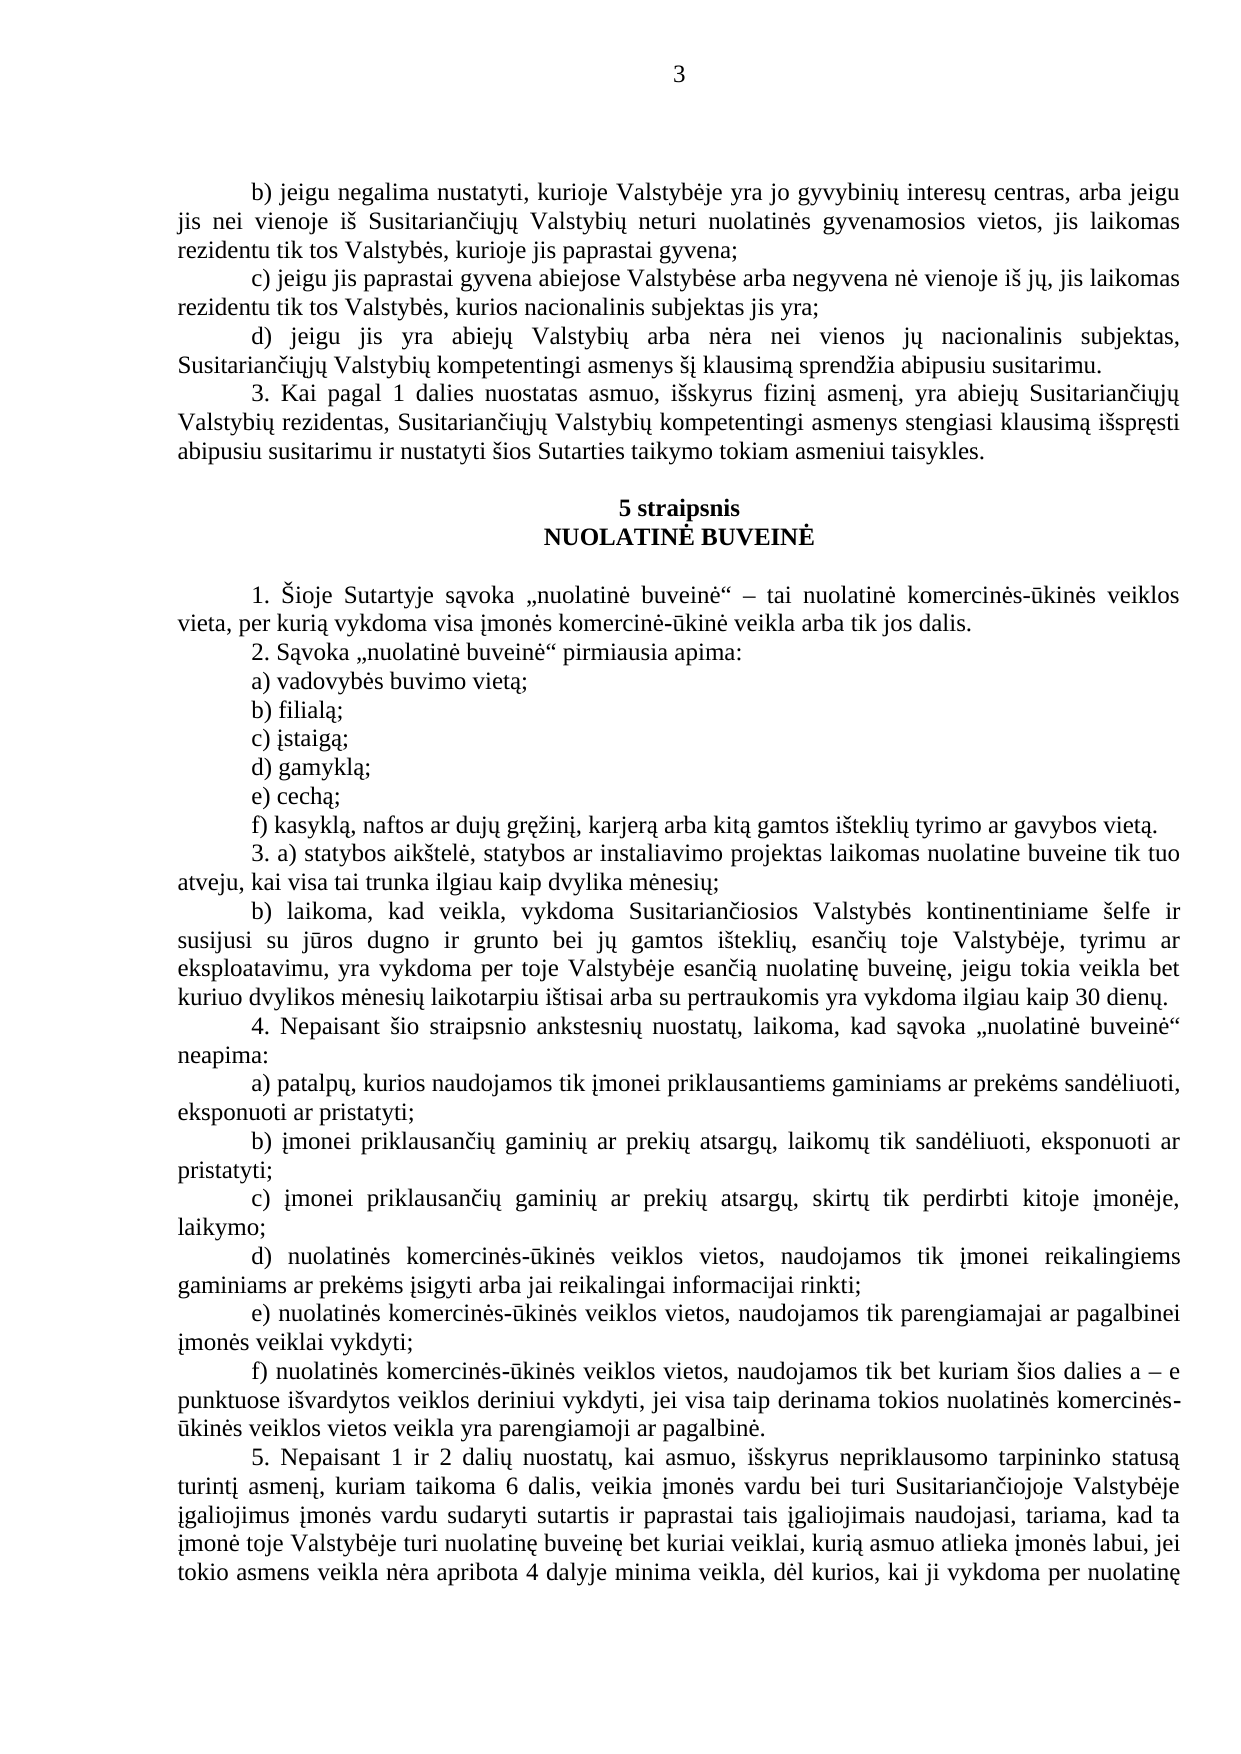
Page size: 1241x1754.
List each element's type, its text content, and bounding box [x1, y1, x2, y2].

text 3. a) statybos aikštelė, statybos ar instaliavimo projektas laikomas nuolatine buveine tik tuo atveju, kai visa tai trunka ilgiau kaip dvylika mėnesių; [177, 838, 1181, 896]
text e) cechą; [177, 781, 1181, 810]
text c) įmonei priklausančių gaminių ar prekių atsargų, skirtų tik perdirbti kitoje įmonėje, laikymo; [177, 1183, 1181, 1241]
text 5 straipsnis [177, 493, 1181, 522]
text c) jeigu jis paprastai gyvena abiejose Valstybėse arba negyvena nė vienoje iš jų, jis laikomas rezidentu tik tos Valstybės, kurios nacionalinis subjektas jis yra; [177, 263, 1181, 321]
text a) vadovybės buvimo vietą; [177, 666, 1181, 695]
text f) nuolatinės komercinės-ūkinės veiklos vietos, naudojamos tik bet kuriam šios dalies a – e punktuose išvardytos veiklos deriniui vykdyti, jei visa taip derinama tokios nuolatinės komercinės-ūkinės veiklos vietos veikla yra parengiamoji ar pagalbinė. [177, 1356, 1181, 1442]
text 4. Nepaisant šio straipsnio ankstesnių nuostatų, laikoma, kad sąvoka „nuolatinė buveinė“ neapima: [177, 1011, 1181, 1068]
text b) įmonei priklausančių gaminių ar prekių atsargų, laikomų tik sandėliuoti, eksponuoti ar pristatyti; [177, 1126, 1181, 1183]
text 2. Sąvoka „nuolatinė buveinė“ pirmiausia apima: [177, 637, 1181, 666]
text b) filialą; [177, 695, 1181, 723]
text a) patalpų, kurios naudojamos tik įmonei priklausantiems gaminiams ar prekėms sandėliuoti, eksponuoti ar pristatyti; [177, 1068, 1181, 1126]
text 5. Nepaisant 1 ir 2 dalių nuostatų, kai asmuo, išskyrus nepriklausomo tarpininko statusą turintį asmenį, kuriam taikoma 6 dalis, veikia įmonės vardu bei turi Susitariančiojoje Valstybėje įgaliojimus įmonės vardu sudaryti sutartis ir paprastai tais įgaliojimais naudojasi, tariama, kad ta įmonė toje Valstybėje turi nuolatinę buveinę bet kuriai veiklai, kurią asmuo atlieka įmonės labui, jei tokio asmens veikla nėra apribota 4 dalyje minima veikla, dėl kurios, kai ji vykdoma per nuolatinę [177, 1442, 1181, 1586]
text NUOLATINĖ BUVEINĖ [177, 522, 1181, 551]
text e) nuolatinės komercinės-ūkinės veiklos vietos, naudojamos tik parengiamajai ar pagalbinei įmonės veiklai vykdyti; [177, 1298, 1181, 1356]
text c) įstaigą; [177, 723, 1181, 752]
text d) jeigu jis yra abiejų Valstybių arba nėra nei vienos jų nacionalinis subjektas, Susitariančiųjų Valstybių kompetentingi asmenys šį klausimą sprendžia abipusiu susitarimu. [177, 321, 1181, 378]
text 3. Kai pagal 1 dalies nuostatas asmuo, išskyrus fizinį asmenį, yra abiejų Susitariančiųjų Valstybių rezidentas, Susitariančiųjų Valstybių kompetentingi asmenys stengiasi klausimą išspręsti abipusiu susitarimu ir nustatyti šios Sutarties taikymo tokiam asmeniui taisykles. [177, 378, 1181, 465]
text d) nuolatinės komercinės-ūkinės veiklos vietos, naudojamos tik įmonei reikalingiems gaminiams ar prekėms įsigyti arba jai reikalingai informacijai rinkti; [177, 1241, 1181, 1298]
text d) gamyklą; [177, 752, 1181, 781]
text b) jeigu negalima nustatyti, kurioje Valstybėje yra jo gyvybinių interesų centras, arba jeigu jis nei vienoje iš Susitariančiųjų Valstybių neturi nuolatinės gyvenamosios vietos, jis laikomas rezidentu tik tos Valstybės, kurioje jis paprastai gyvena; [177, 177, 1181, 263]
text 1. Šioje Sutartyje sąvoka „nuolatinė buveinė“ – tai nuolatinė komercinės-ūkinės veiklos vieta, per kurią vykdoma visa įmonės komercinė-ūkinė veikla arba tik jos dalis. [177, 580, 1181, 637]
text b) laikoma, kad veikla, vykdoma Susitariančiosios Valstybės kontinentiniame šelfe ir susijusi su jūros dugno ir grunto bei jų gamtos išteklių, esančių toje Valstybėje, tyrimu ar eksploatavimu, yra vykdoma per toje Valstybėje esančią nuolatinę buveinę, jeigu tokia veikla bet kuriuo dvylikos mėnesių laikotarpiu ištisai arba su pertraukomis yra vykdoma ilgiau kaip 30 dienų. [177, 896, 1181, 1011]
text f) kasyklą, naftos ar dujų gręžinį, karjerą arba kitą gamtos išteklių tyrimo ar gavybos vietą. [177, 810, 1181, 838]
